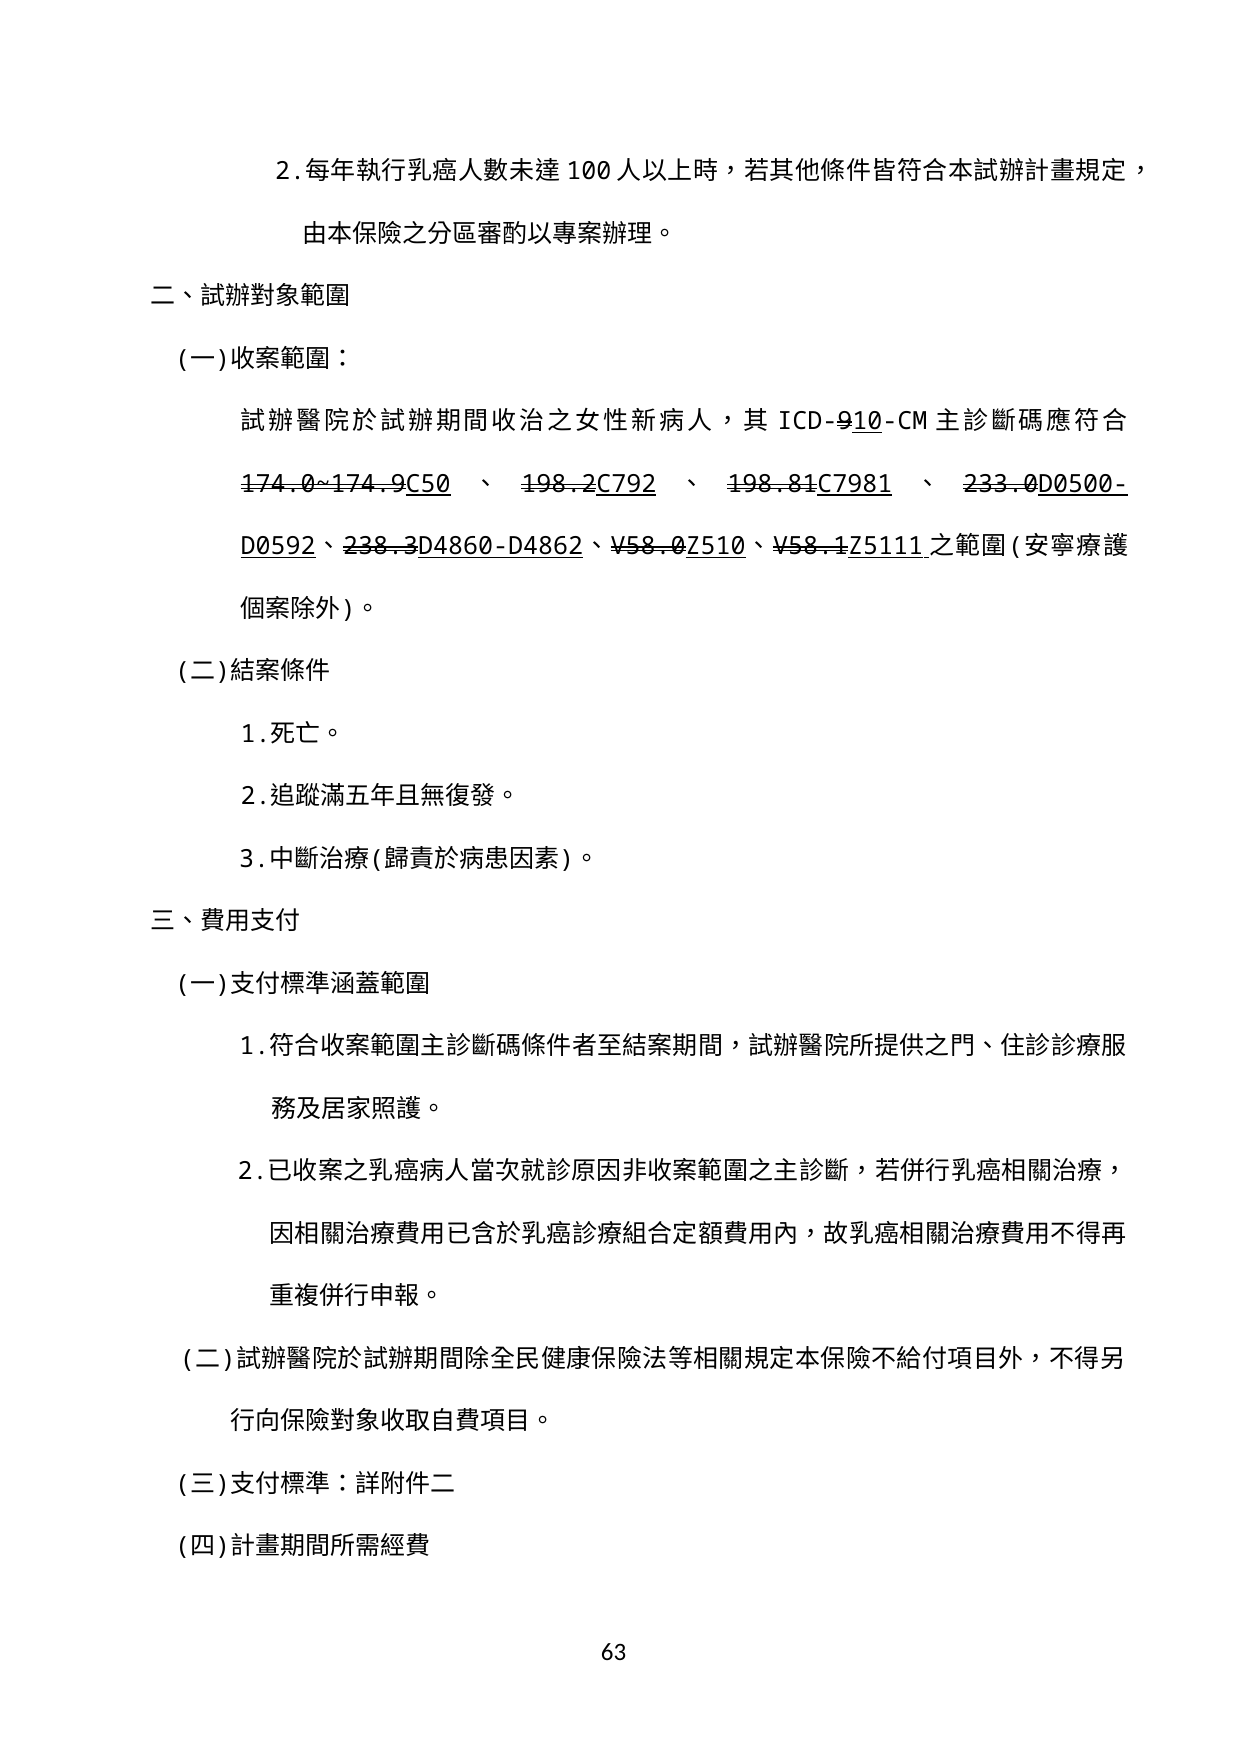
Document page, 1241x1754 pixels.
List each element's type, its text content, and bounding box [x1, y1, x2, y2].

text 3.中斷治療(歸責於病患因素)。 [239, 814, 1128, 877]
text 2.追蹤滿五年且無復發。 [240, 752, 1128, 814]
text (三)支付標準：詳附件二 [175, 1439, 1128, 1502]
text (一)收案範圍： [175, 314, 1128, 377]
text (一)支付標準涵蓋範圍 [175, 939, 1128, 1002]
text 2.每年執行乳癌人數未達100人以上時，若其他條件皆符合本試辦計畫規定，由本保險之分區審酌以專案辦理。 [275, 127, 1128, 252]
text 1.符合收案範圍主診斷碼條件者至結案期間，試辦醫院所提供之門、住診診療服務及居家照護。 [239, 1002, 1128, 1127]
text 1.死亡。 [240, 689, 1128, 752]
text 二、試辦對象範圍 [150, 252, 1128, 314]
text (二)結案條件 [175, 627, 1128, 689]
text 三、費用支付 [150, 877, 1128, 939]
text (二)試辦醫院於試辦期間除全民健康保險法等相關規定本保險不給付項目外，不得另行向保險對象收取自費項目。 [179, 1314, 1128, 1439]
text 2.已收案之乳癌病人當次就診原因非收案範圍之主診斷，若併行乳癌相關治療，因相關治療費用已含於乳癌診療組合定額費用內，故乳癌相關治療費用不得再重複併行申報。 [237, 1127, 1128, 1314]
text 試辦醫院於試辦期間收治之女性新病人，其ICD-910-CM主診斷碼應符合174.0~174.9C50、198.2C792、198.81C7981、233.0D0500-D0592、238.3D4860-D4862、V58.0Z510、V58.1Z5111之範圍(安寧療護個案除外)。 [240, 377, 1128, 627]
text (四)計畫期間所需經費 [175, 1502, 1128, 1564]
